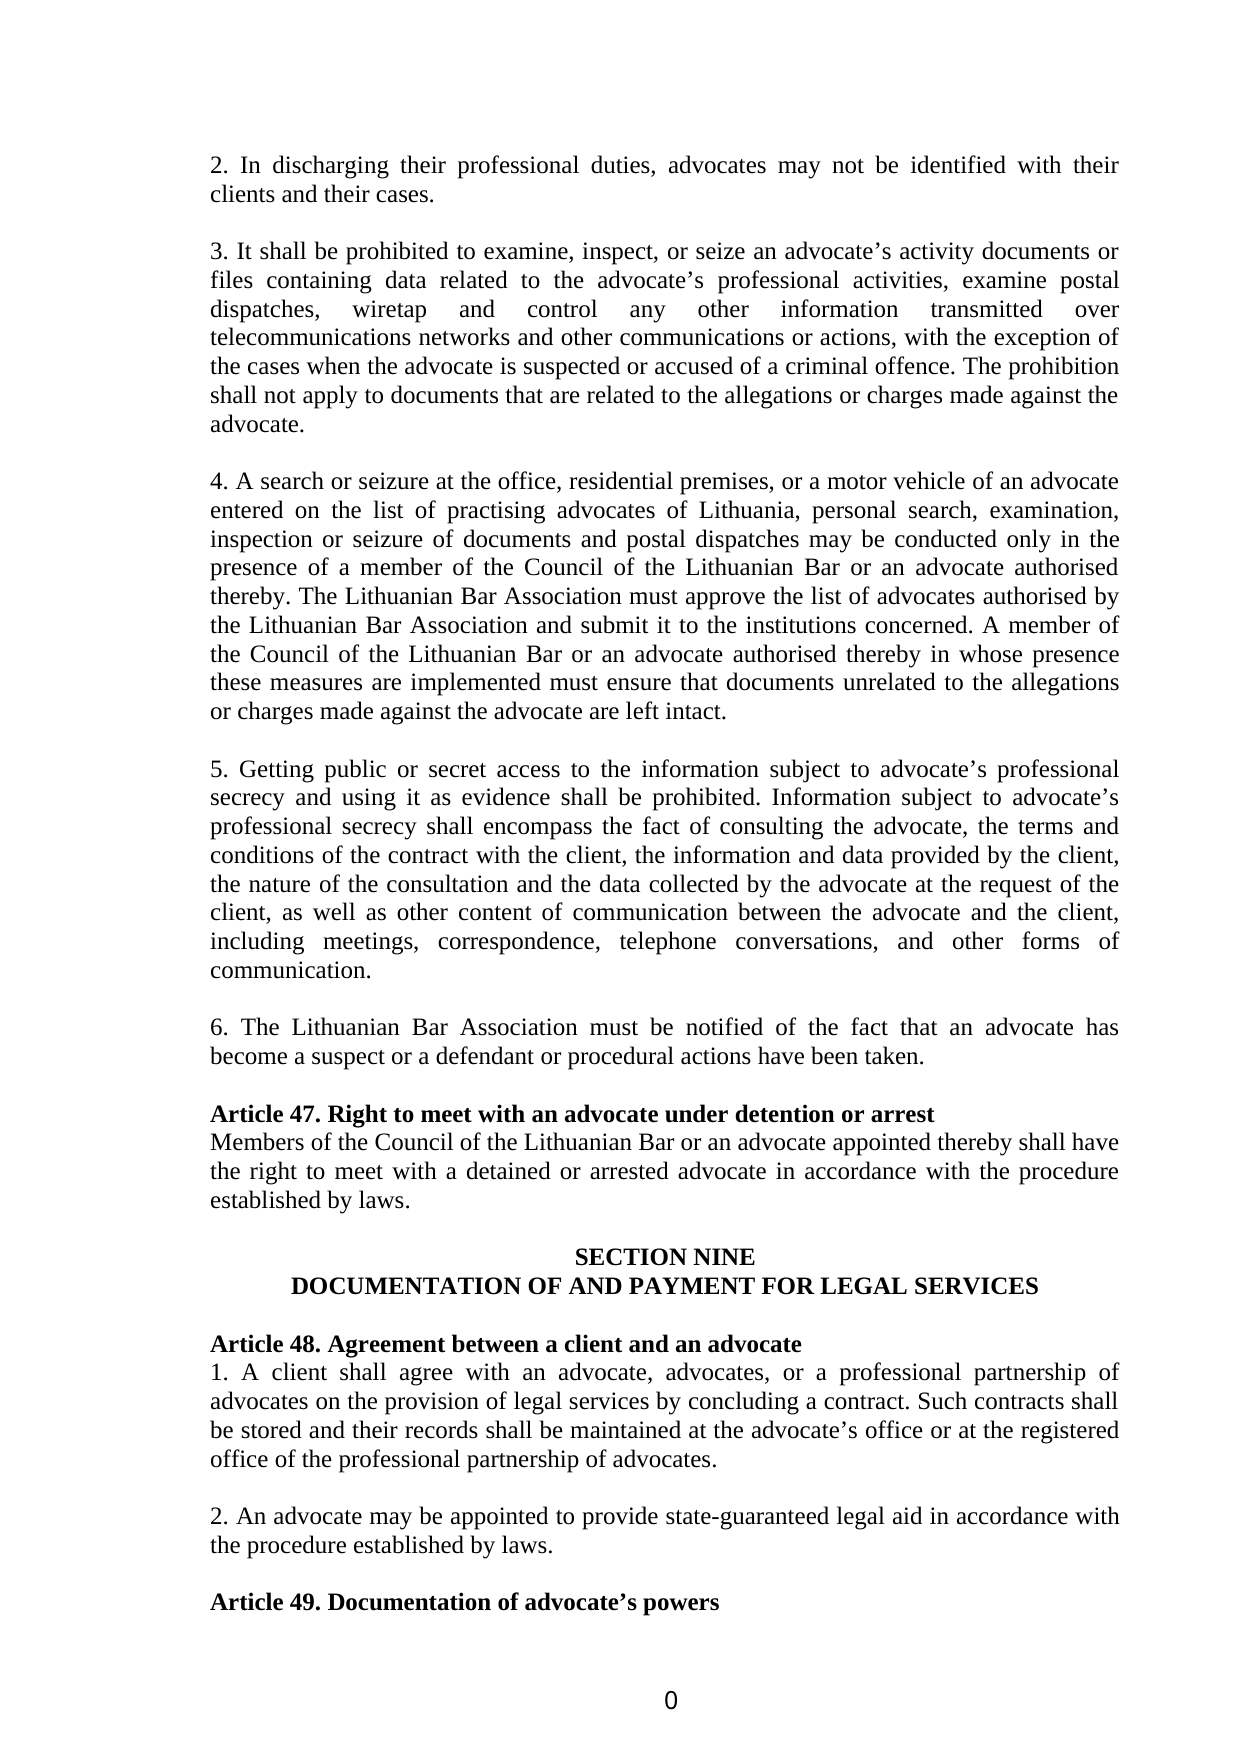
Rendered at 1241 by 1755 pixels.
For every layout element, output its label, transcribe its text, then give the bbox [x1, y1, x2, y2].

text SECTION NINE [210, 1242, 1120, 1271]
text 2. An advocate may be appointed to provide state-guaranteed legal aid in accordance with the procedure established by laws. [210, 1501, 1120, 1559]
text Article 49. Documentation of advocate’s powers [210, 1587, 1120, 1616]
text Article 48. Agreement between a client and an advocate [210, 1329, 1120, 1357]
text DOCUMENTATION OF AND PAYMENT FOR LEGAL SERVICES [210, 1271, 1120, 1300]
text 5. Getting public or secret access to the information subject to advocate’s professional secrecy and using it as evidence shall be prohibited. Information subject to advocate’s professional secrecy shall encompass the fact of consulting the advocate, the terms and conditions of the contract with the client, the information and data provided by the client, the nature of the consultation and the data collected by the advocate at the request of the client, as well as other content of communication between the advocate and the client, including meetings, correspondence, telephone conversations, and other forms of communication. [210, 754, 1120, 984]
text Members of the Council of the Lithuanian Bar or an advocate appointed thereby shall have the right to meet with a detained or arrested advocate in accordance with the procedure established by laws. [210, 1127, 1120, 1214]
text Article 47. Right to meet with an advocate under detention or arrest [210, 1099, 1120, 1127]
text 1. A client shall agree with an advocate, advocates, or a professional partnership of advocates on the provision of legal services by concluding a contract. Such contracts shall be stored and their records shall be maintained at the advocate’s office or at the registered office of the professional partnership of advocates. [210, 1357, 1120, 1472]
text 3. It shall be prohibited to examine, inspect, or seize an advocate’s activity documents or files containing data related to the advocate’s professional activities, examine postal dispatches, wiretap and control any other information transmitted over telecommunications networks and other communications or actions, with the exception of the cases when the advocate is suspected or accused of a criminal offence. The prohibition shall not apply to documents that are related to the allegations or charges made against the advocate. [210, 236, 1120, 437]
text 6. The Lithuanian Bar Association must be notified of the fact that an advocate has become a suspect or a defendant or procedural actions have been taken. [210, 1012, 1120, 1070]
text 2. In discharging their professional duties, advocates may not be identified with their clients and their cases. [210, 150, 1120, 207]
text 4. A search or seizure at the office, residential premises, or a motor vehicle of an advocate entered on the list of practising advocates of Lithuania, personal search, examination, inspection or seizure of documents and postal dispatches may be conducted only in the presence of a member of the Council of the Lithuanian Bar or an advocate authorised thereby. The Lithuanian Bar Association must approve the list of advocates authorised by the Lithuanian Bar Association and submit it to the institutions concerned. A member of the Council of the Lithuanian Bar or an advocate authorised thereby in whose presence these measures are implemented must ensure that documents unrelated to the allegations or charges made against the advocate are left intact. [210, 466, 1120, 725]
